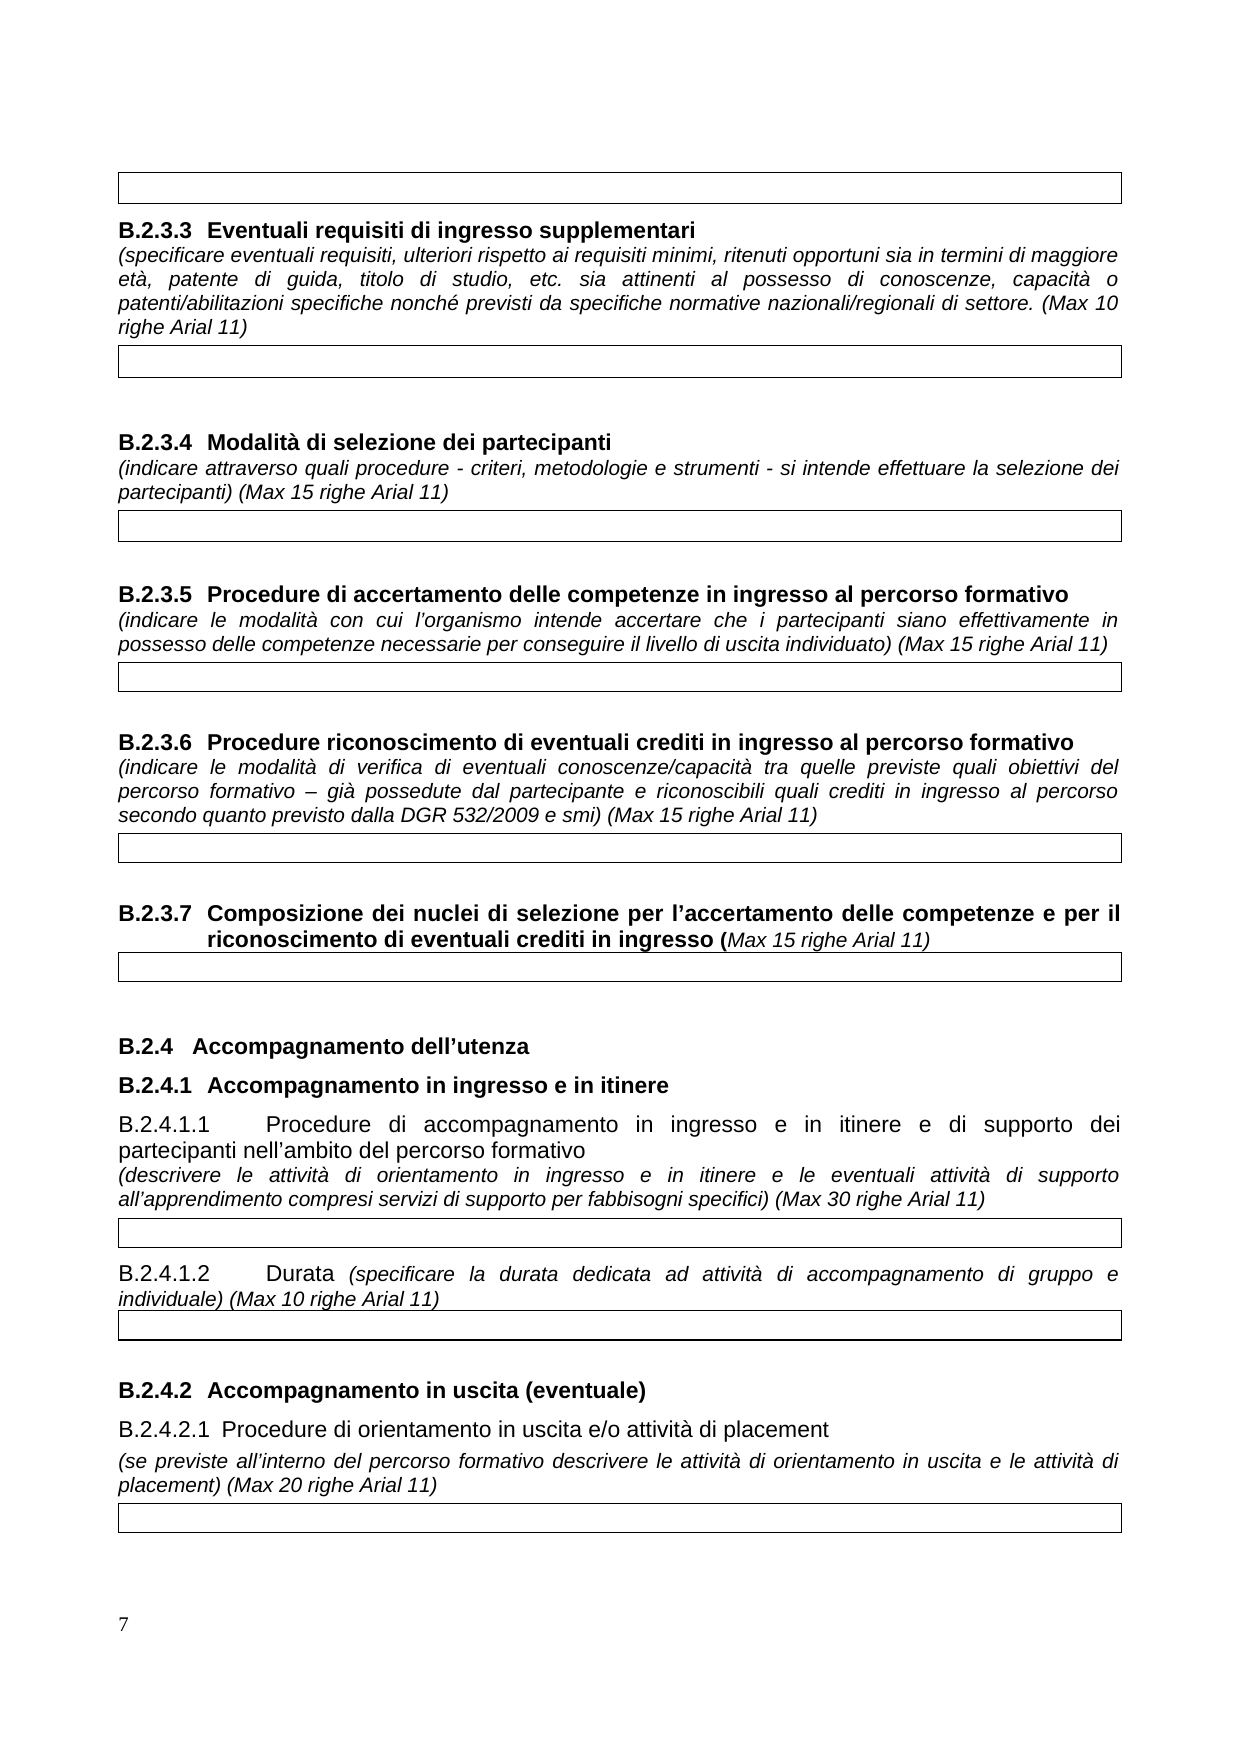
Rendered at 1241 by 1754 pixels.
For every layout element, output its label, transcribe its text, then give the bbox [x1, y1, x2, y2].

text B.2.4.2.1 Procedure di orientamento in uscita e/o attività di placement [118, 1416, 1122, 1442]
text (indicare le modalità con cui l’organismo intende accertare che i partecipanti siano effettivamente in possesso delle competenze necessarie per conseguire il livello di uscita individuato) (Max 15 righe Arial 11) [118, 608, 1122, 656]
text B.2.3.3 Eventuali requisiti di ingresso supplementari [118, 217, 1122, 243]
text (indicare attraverso quali procedure - criteri, metodologie e strumenti - si intende effettuare la selezione dei partecipanti) (Max 15 righe Arial 11) [118, 456, 1122, 503]
text B.2.4.1.1 Procedure di accompagnamento in ingresso e in itinere e di supporto dei partecipanti nell’ambito del percorso formativo [118, 1111, 1122, 1163]
subtitle B.2.4 Accompagnamento dell’utenza [118, 1033, 1122, 1059]
text B.2.4.1 Accompagnamento in ingresso e in itinere [118, 1072, 1122, 1098]
text B.2.4.1.2 Durata (specificare la durata dedicata ad attività di accompagnamento di gruppo e individuale) (Max 10 righe Arial 11) [118, 1260, 1122, 1310]
text B.2.3.5 Procedure di accertamento delle competenze in ingresso al percorso formativo [118, 581, 1122, 608]
text B.2.4.2 Accompagnamento in uscita (eventuale) [118, 1377, 1122, 1403]
text B.2.3.7 Composizione dei nuclei di selezione per l’accertamento delle competenze e per il riconoscimento di eventuali crediti in ingresso (Max 15 righe Arial 11) [118, 899, 1122, 952]
text (descrivere le attività di orientamento in ingresso e in itinere e le eventuali attività di supporto all’apprendimento compresi servizi di supporto per fabbisogni specifici) (Max 30 righe Arial 11) [118, 1163, 1122, 1211]
text (indicare le modalità di verifica di eventuali conoscenze/capacità tra quelle previste quali obiettivi del percorso formativo – già possedute dal partecipante e riconoscibili quali crediti in ingresso al percorso secondo quanto previsto dalla DGR 532/2009 e smi) (Max 15 righe Arial 11) [118, 755, 1122, 827]
text (se previste all’interno del percorso formativo descrivere le attività di orientamento in uscita e le attività di placement) (Max 20 righe Arial 11) [118, 1448, 1122, 1496]
text (specificare eventuali requisiti, ulteriori rispetto ai requisiti minimi, ritenuti opportuni sia in termini di maggiore età, patente di guida, titolo di studio, etc. sia attinenti al possesso di conoscenze, capacità o patenti/abilitazioni specifiche nonché previsti da specifiche normative nazionali/regionali di settore. (Max 10 righe Arial 11) [118, 243, 1122, 339]
text B.2.3.4 Modalità di selezione dei partecipanti [118, 429, 1122, 456]
text B.2.3.6 Procedure riconoscimento di eventuali crediti in ingresso al percorso formativo [118, 728, 1122, 755]
